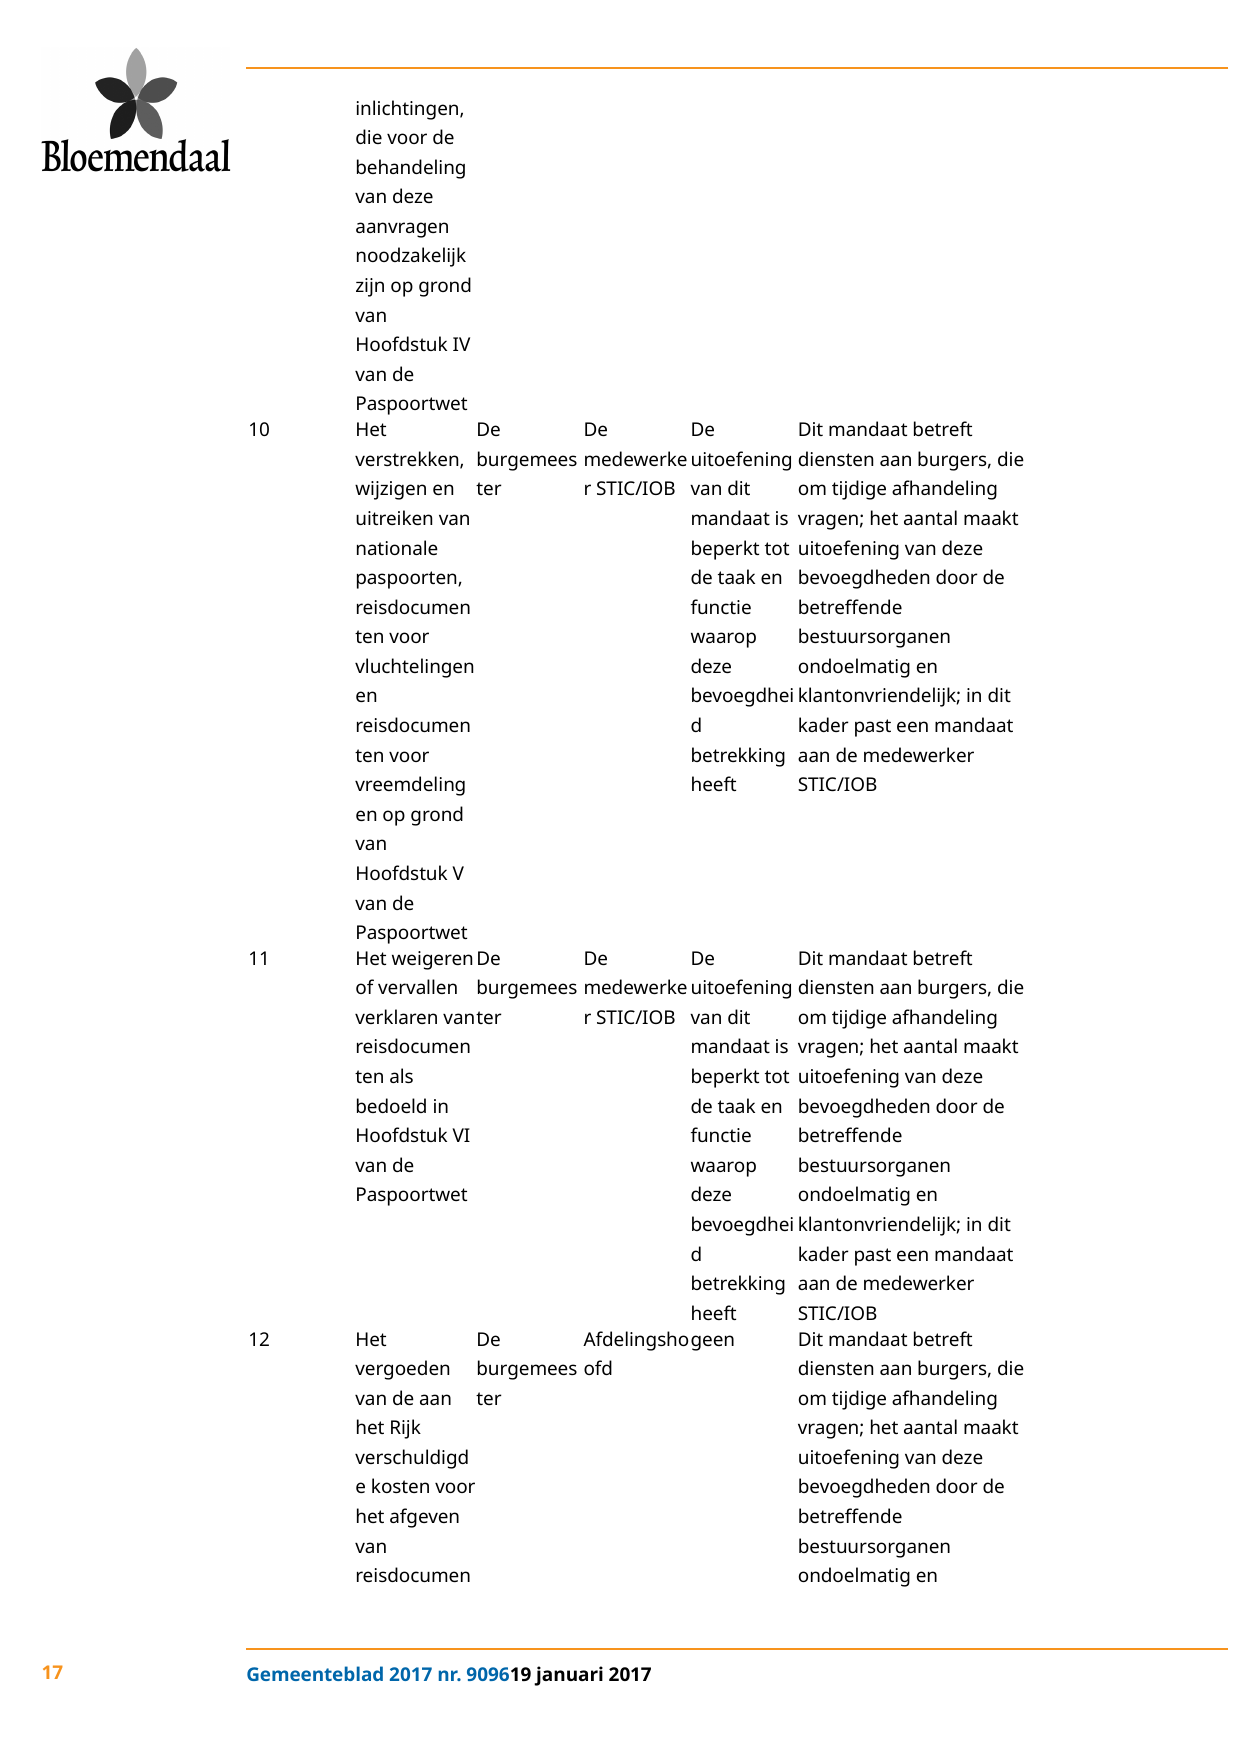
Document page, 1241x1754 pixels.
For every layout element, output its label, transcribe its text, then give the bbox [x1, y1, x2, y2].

table_cell inlichtingen, die voor de behandeling van deze aanvragen noodzakelijk zijn op grond van Hoofdstuk IV van de Paspoortwet [355, 95, 476, 416]
picture [41, 47, 231, 172]
table_cell De uitoefening van dit mandaat is beperkt tot de taak en functie waarop deze bevoegdheid betrekking heeft [690, 416, 798, 945]
table_cell [798, 95, 1044, 416]
table_cell 12 [248, 1326, 355, 1588]
table_cell [476, 95, 583, 416]
table_cell Dit mandaat betreft diensten aan burgers, die om tijdige afhandeling vragen; het aantal maakt uitoefening van deze bevoegdheden door de betreffende bestuursorganen ondoelmatig en klantonvriendelijk; in dit kader past een mandaat aan de medewerker STIC/IOB [798, 416, 1044, 945]
table_cell [690, 95, 798, 416]
table_cell Dit mandaat betreft diensten aan burgers, die om tijdige afhandeling vragen; het aantal maakt uitoefening van deze bevoegdheden door de betreffende bestuursorganen ondoelmatig en klantonvriendelijk; in dit kader past een mandaat aan de medewerker STIC/IOB [798, 945, 1044, 1326]
table_cell De uitoefening van dit mandaat is beperkt tot de taak en functie waarop deze bevoegdheid betrekking heeft [690, 945, 798, 1326]
table_cell Het weigeren of vervallen verklaren van reisdocumenten als bedoeld in Hoofdstuk VI van de Paspoortwet [355, 945, 476, 1326]
table_cell Het vergoeden van de aan het Rijk verschuldigde kosten voor het afgeven van reisdocumen [355, 1326, 476, 1588]
table_cell Dit mandaat betreft diensten aan burgers, die om tijdige afhandeling vragen; het aantal maakt uitoefening van deze bevoegdheden door de betreffende bestuursorganen ondoelmatig en [798, 1326, 1044, 1588]
table_cell geen [690, 1326, 798, 1588]
table_cell Afdelingshoofd [583, 1326, 690, 1588]
table_cell De burgemeester [476, 1326, 583, 1588]
table_cell 10 [248, 416, 355, 945]
table_cell De burgemeester [476, 416, 583, 945]
table_cell De medewerker STIC/IOB [583, 416, 690, 945]
table_cell [248, 95, 355, 416]
table_cell De burgemeester [476, 945, 583, 1326]
table_cell [583, 95, 690, 416]
table_cell 11 [248, 945, 355, 1326]
table_cell De medewerker STIC/IOB [583, 945, 690, 1326]
table_cell Het verstrekken, wijzigen en uitreiken van nationale paspoorten, reisdocumenten voor vluchtelingen en reisdocumenten voor vreemdelingen op grond van Hoofdstuk V van de Paspoortwet [355, 416, 476, 945]
